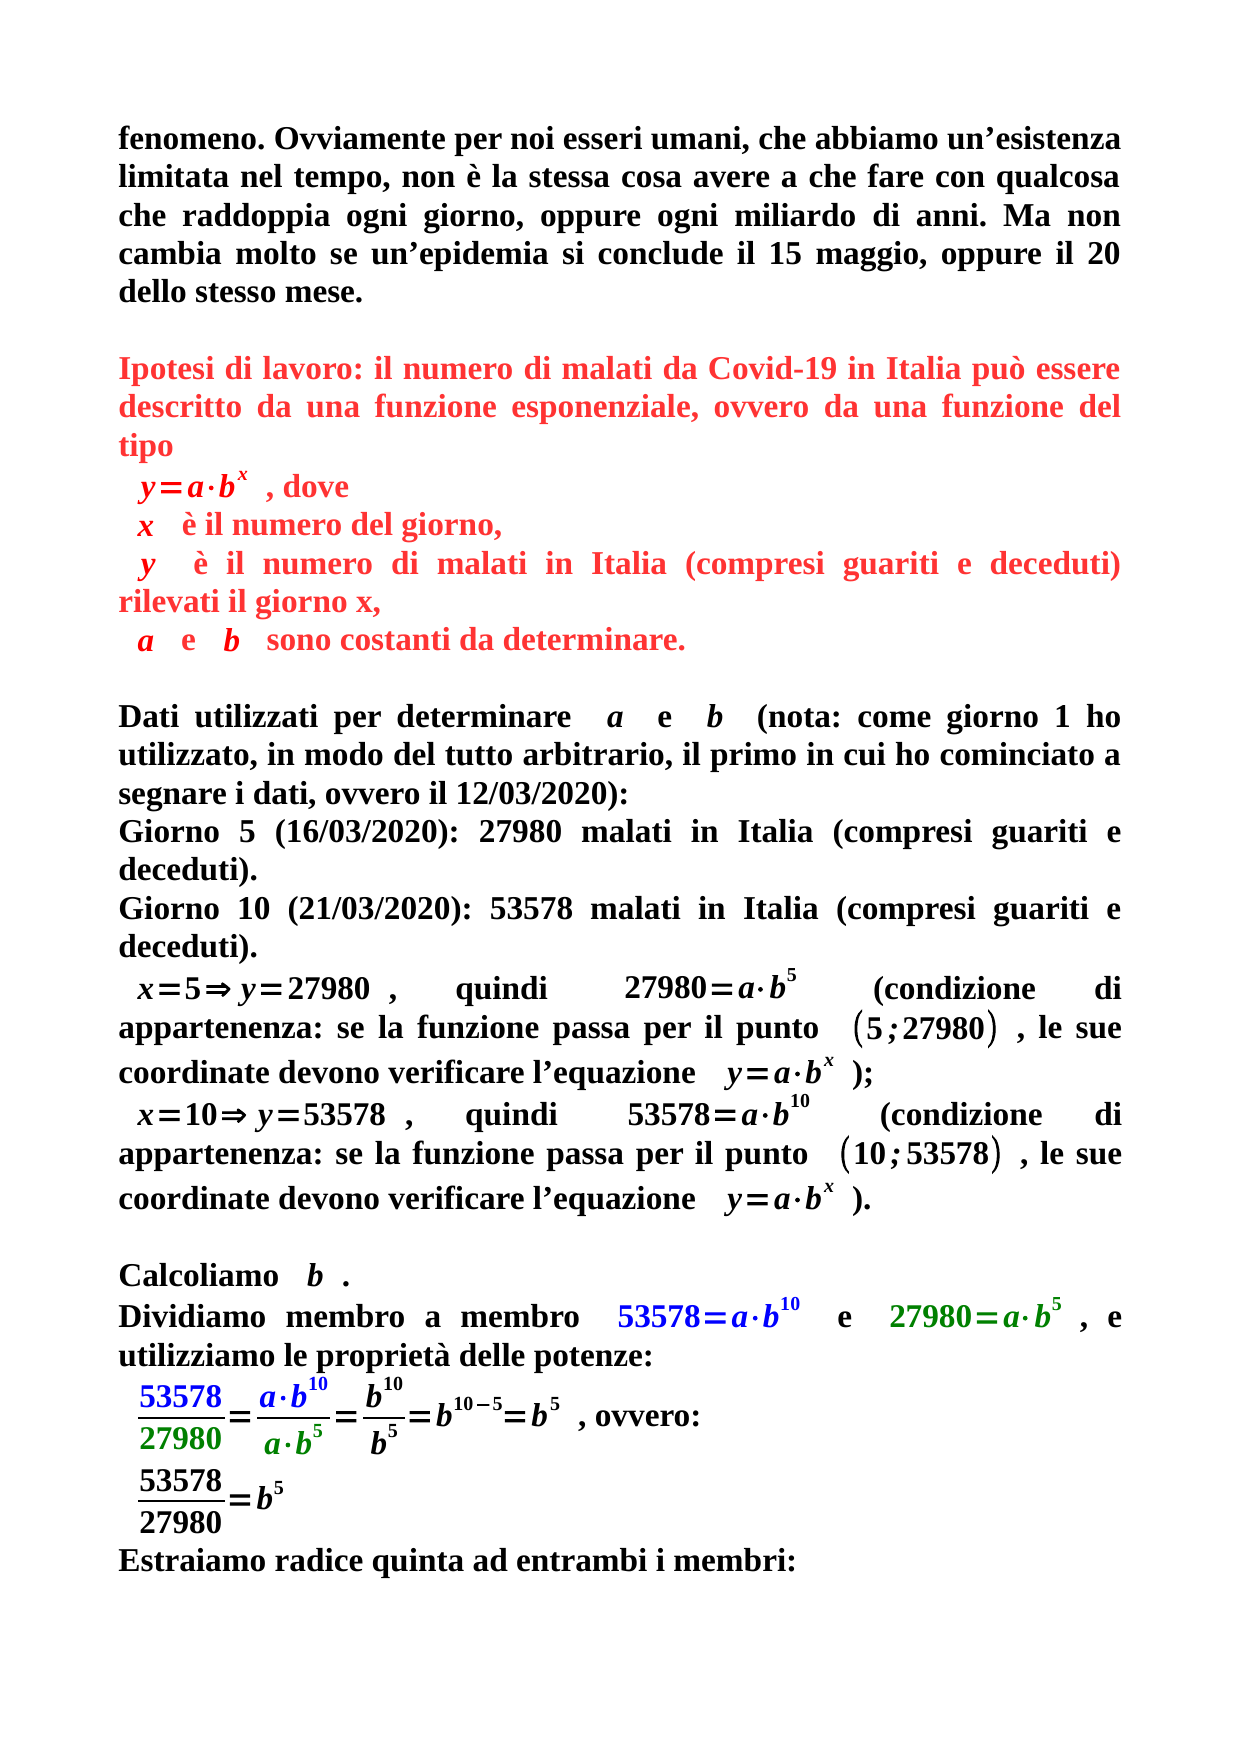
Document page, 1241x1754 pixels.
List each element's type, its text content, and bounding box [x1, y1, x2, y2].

text Giorno 5 (16/03/2020): 27980 malati in Italia (compresi guariti e deceduti). [118, 811, 1122, 888]
text Estraiamo radice quinta ad entrambi i membri: [118, 1540, 1122, 1578]
text , quindi (condizione di appartenenza: se la funzione passa per il punto , le sue coordinate devono verificare l’equazione ). [118, 1091, 1122, 1217]
text Calcoliamo . [118, 1255, 1122, 1293]
text e sono costanti da determinare. [118, 620, 1122, 658]
text è il numero di malati in Italia (compresi guariti e deceduti) rilevati il giorno x, [118, 543, 1122, 620]
text , dove [118, 463, 1122, 505]
text Giorno 10 (21/03/2020): 53578 malati in Italia (compresi guariti e deceduti). [118, 888, 1122, 965]
text Dati utilizzati per determinare e (nota: come giorno 1 ho utilizzato, in modo del tutto arbitrario, il primo in cui ho cominciato a segnare i dati, ovvero il 12/03/2020): [118, 696, 1122, 811]
text , ovvero: [118, 1373, 1122, 1461]
text Ipotesi di lavoro: il numero di malati da Covid-19 in Italia può essere descritto da una funzione esponenziale, ovvero da una funzione del tipo [118, 348, 1122, 463]
text , quindi (condizione di appartenenza: se la funzione passa per il punto , le sue coordinate devono verificare l’equazione ); [118, 965, 1122, 1091]
text Dividiamo membro a membro e , e utilizziamo le proprietà delle potenze: [118, 1293, 1122, 1373]
text Per esempio, : se può rappresentare qualcosa che raddoppia ogni giorno, descrive qualcosa che raddoppia ogni 12 ore. Analogamente, se una quantità si incrementa del 6% al giorno, in 12 giorni, grosso modo, si raddoppia. Una base più o meno grande incide quindi sul tempo necessario a raggiungere un certo valore, ma non cambia qualitativamente l’andamento del fenomeno. Ovviamente per noi esseri umani, che abbiamo un’esistenza limitata nel tempo, non è la stessa cosa avere a che fare con qualcosa che raddoppia ogni giorno, oppure ogni miliardo di anni. Ma non cambia molto se un’epidemia si conclude il 15 maggio, oppure il 20 dello stesso mese. [118, 118, 1122, 310]
text è il numero del giorno, [118, 505, 1122, 543]
